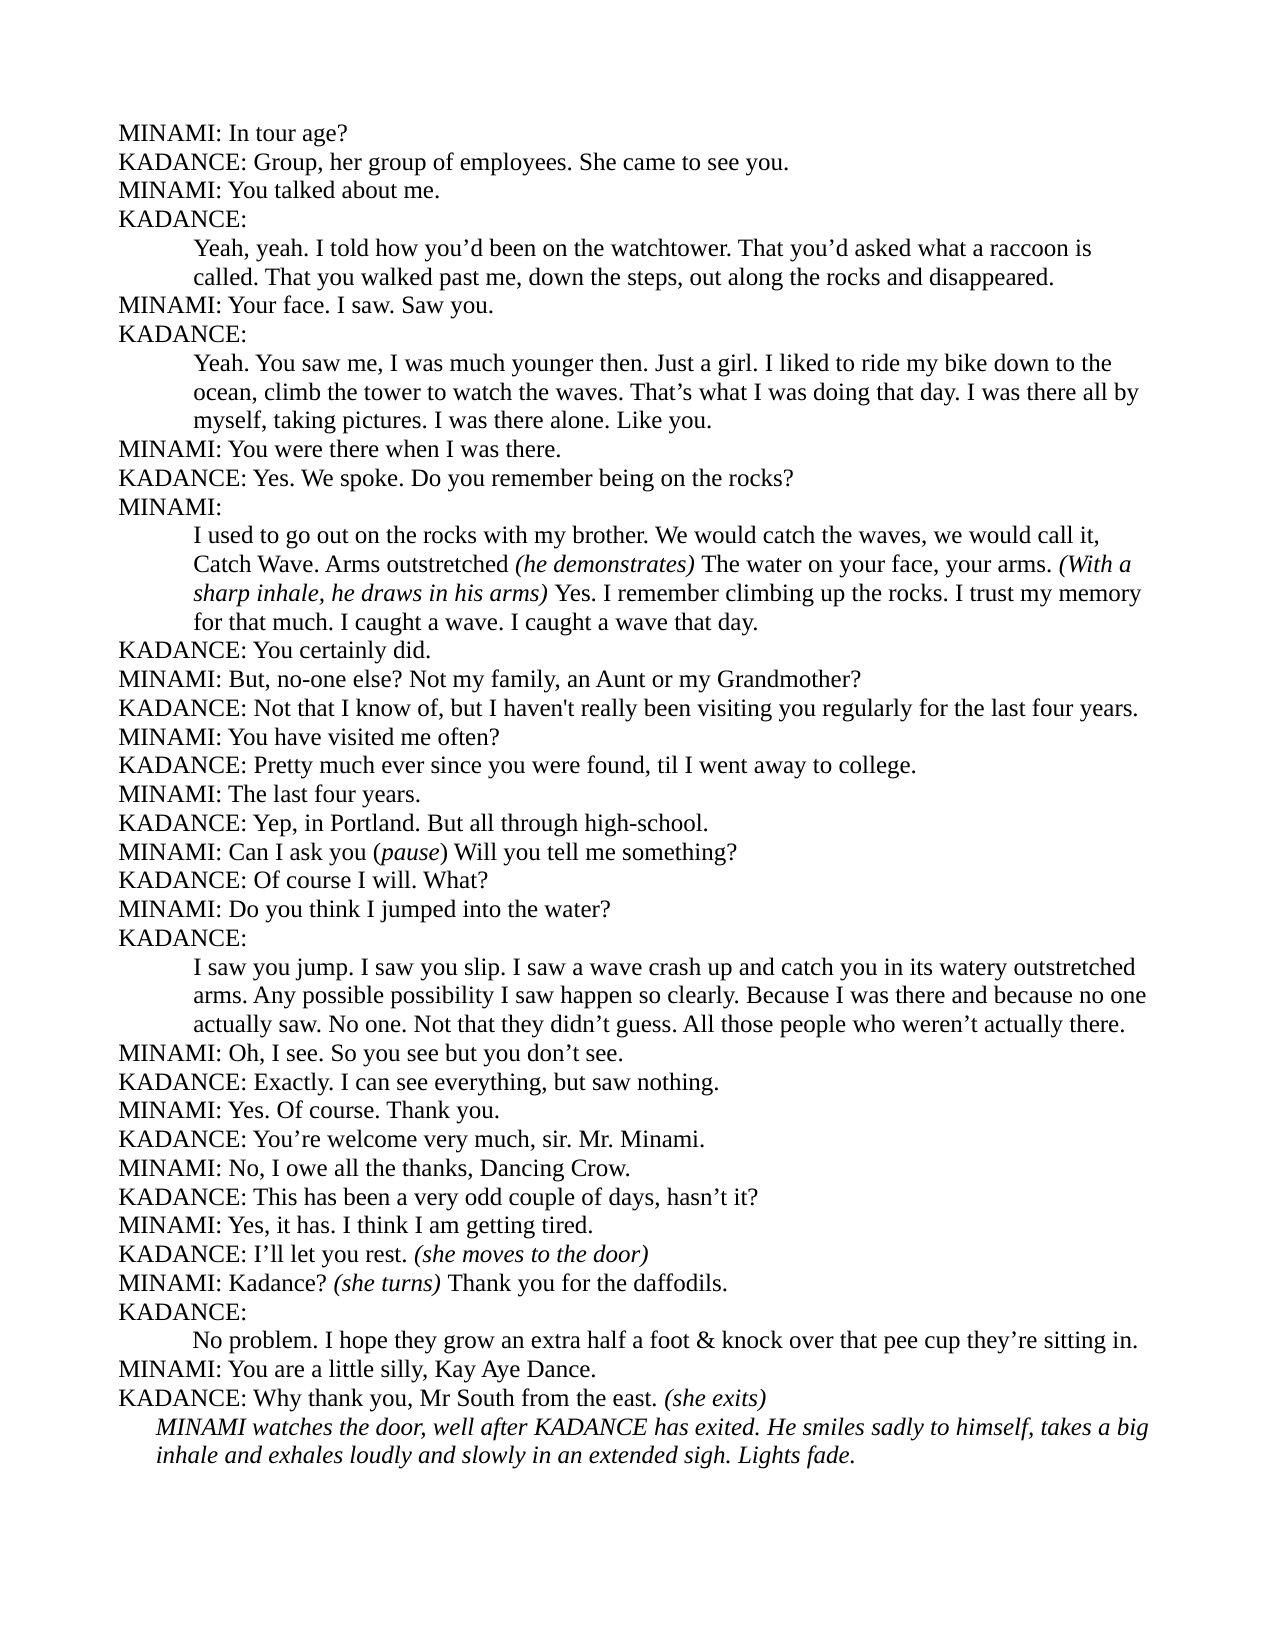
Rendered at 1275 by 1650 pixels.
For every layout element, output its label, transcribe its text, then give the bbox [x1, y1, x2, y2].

text MINAMI: No, I owe all the thanks, Dancing Crow. [118, 1153, 1157, 1182]
text KADANCE: Yes. We spoke. Do you remember being on the rocks? [118, 463, 1157, 492]
text KADANCE: Group, her group of employees. She came to see you. [118, 147, 1157, 176]
text MINAMI: Your face. I saw. Saw you. [118, 291, 1157, 319]
text KADANCE: This has been a very odd couple of days, hasn’t it? [118, 1182, 1157, 1211]
text KADANCE: Exactly. I can see everything, but saw nothing. [118, 1067, 1157, 1096]
text KADANCE: [118, 923, 1157, 952]
text MINAMI: Do you think I jumped into the water? [118, 894, 1157, 923]
text MINAMI: You were there when I was there. [118, 434, 1157, 463]
text MINAMI: You have visited me often? [118, 722, 1157, 751]
text No problem. I hope they grow an extra half a foot & knock over that pee cup they’re sitting in. [118, 1326, 1157, 1354]
text I used to go out on the rocks with my brother. We would catch the waves, we would call it, Catch Wave. Arms outstretched (he demonstrates) The water on your face, your arms. (With a sharp inhale, he draws in his arms) Yes. I remember climbing up the rocks. I trust my memory for that much. I caught a wave. I caught a wave that day. [193, 521, 1157, 636]
text I saw you jump. I saw you slip. I saw a wave crash up and catch you in its watery outstretched arms. Any possible possibility I saw happen so clearly. Because I was there and because no one actually saw. No one. Not that they didn’t guess. All those people who weren’t actually there. [193, 952, 1157, 1038]
text KADANCE: You’re welcome very much, sir. Mr. Minami. [118, 1124, 1157, 1153]
text MINAMI: Oh, I see. So you see but you don’t see. [118, 1038, 1157, 1067]
text MINAMI: [118, 492, 1157, 521]
text KADANCE: Of course I will. What? [118, 866, 1157, 894]
text KADANCE: Pretty much ever since you were found, til I went away to college. [118, 751, 1157, 779]
text Yeah. You saw me, I was much younger then. Just a girl. I liked to ride my bike down to the ocean, climb the tower to watch the waves. That’s what I was doing that day. I was there all by myself, taking pictures. I was there alone. Like you. [193, 348, 1157, 434]
text MINAMI: You are a little silly, Kay Aye Dance. [118, 1354, 1157, 1383]
text KADANCE: [118, 204, 1157, 233]
text MINAMI watches the door, well after KADANCE has exited. He smiles sadly to himself, takes a big inhale and exhales loudly and slowly in an extended sigh. Lights fade. [156, 1412, 1157, 1469]
text MINAMI: The last four years. [118, 779, 1157, 808]
text MINAMI: Can I ask you (pause) Will you tell me something? [118, 837, 1157, 866]
text KADANCE: [118, 319, 1157, 348]
text MINAMI: Yes, it has. I think I am getting tired. [118, 1211, 1157, 1239]
text MINAMI: But, no-one else? Not my family, an Aunt or my Grandmother? [118, 664, 1157, 693]
text MINAMI: You talked about me. [118, 176, 1157, 204]
text MINAMI: Kadance? (she turns) Thank you for the daffodils. [118, 1268, 1157, 1297]
text MINAMI: In tour age? [118, 118, 1157, 147]
text KADANCE: Why thank you, Mr South from the east. (she exits) [118, 1383, 1157, 1412]
text KADANCE: Yep, in Portland. But all through high-school. [118, 808, 1157, 837]
text KADANCE: [118, 1297, 1157, 1326]
text KADANCE: Not that I know of, but I haven't really been visiting you regularly for the last four years. [118, 693, 1157, 722]
text MINAMI: Yes. Of course. Thank you. [118, 1096, 1157, 1124]
text KADANCE: You certainly did. [118, 636, 1157, 664]
text Yeah, yeah. I told how you’d been on the watchtower. That you’d asked what a raccoon is called. That you walked past me, down the steps, out along the rocks and disappeared. [193, 233, 1157, 291]
text KADANCE: I’ll let you rest. (she moves to the door) [118, 1239, 1157, 1268]
